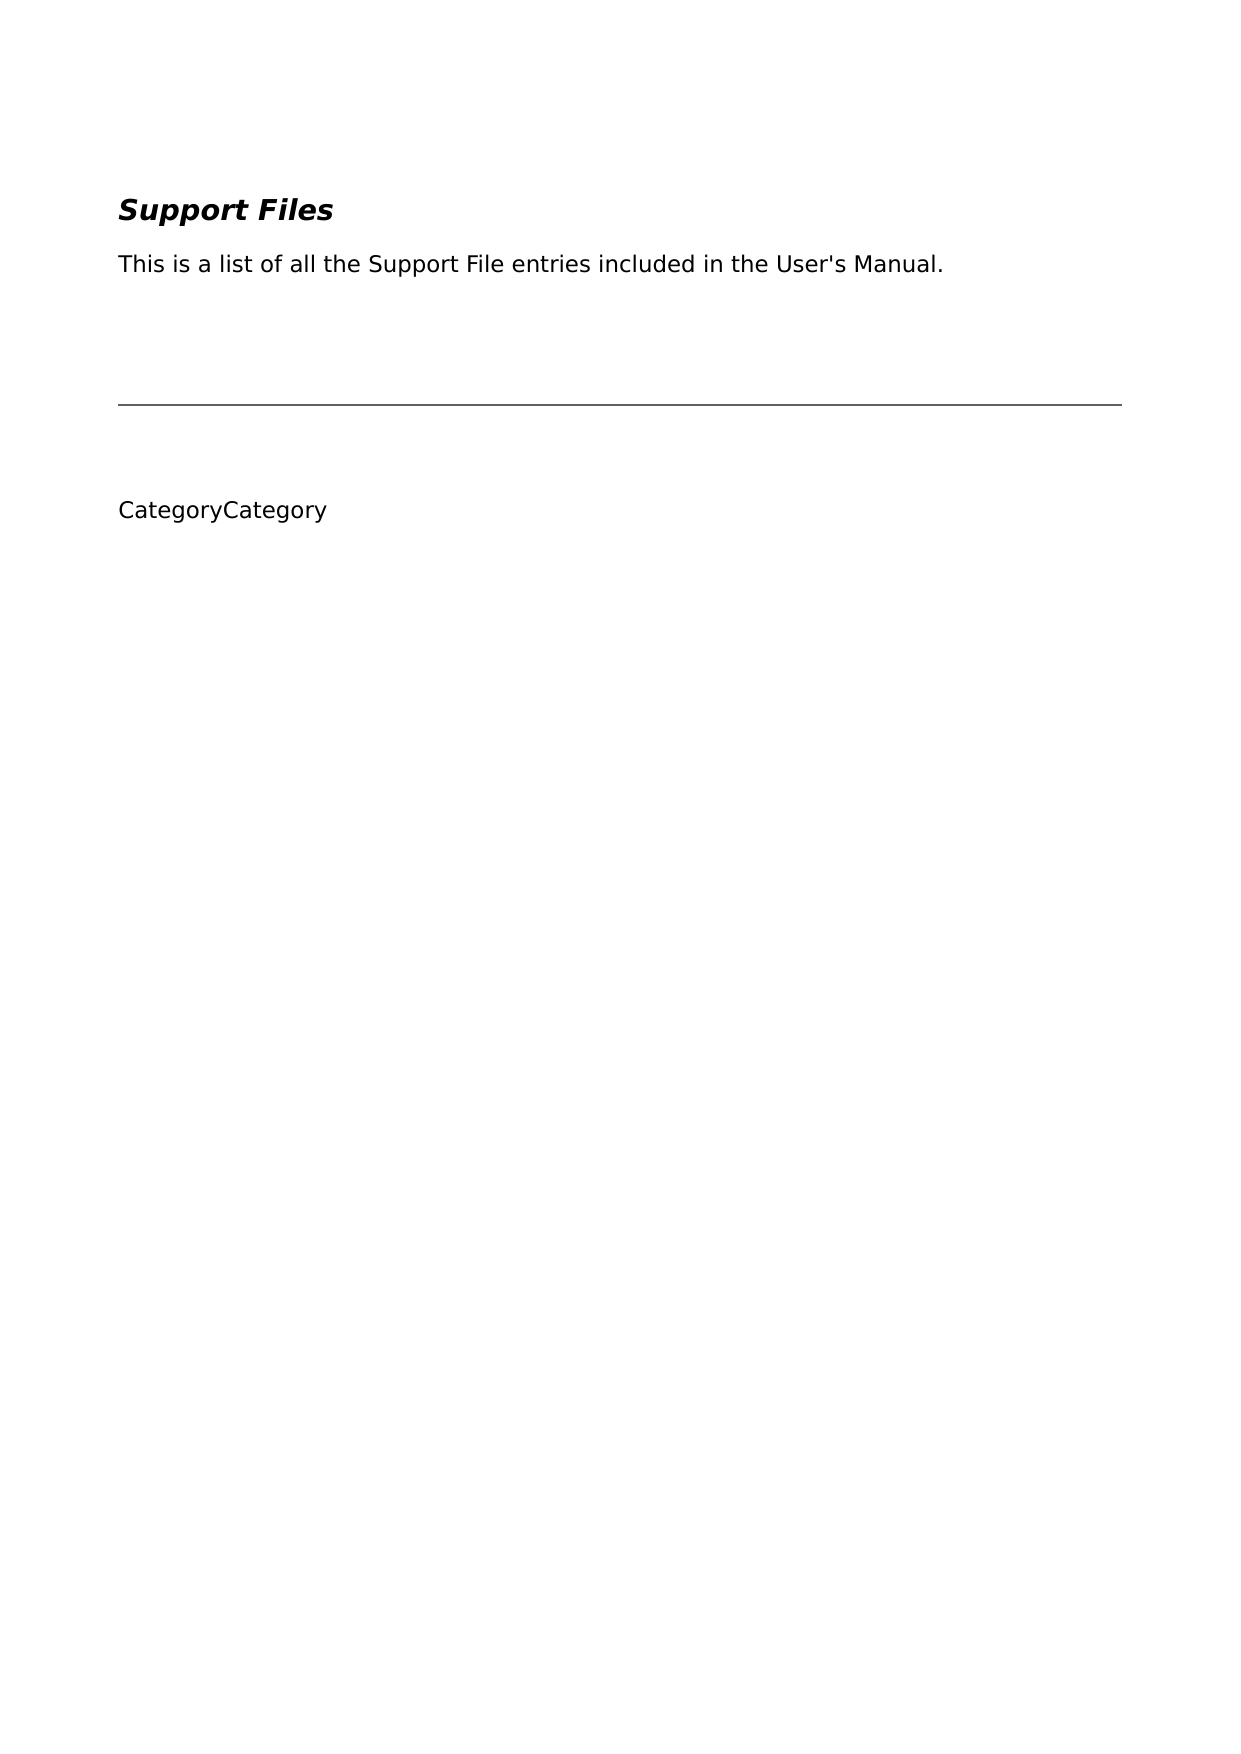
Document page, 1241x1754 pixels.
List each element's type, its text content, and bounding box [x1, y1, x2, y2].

text CategoryCategory [118, 497, 1122, 524]
subtitle Support Files [118, 193, 1122, 227]
text This is a list of all the Support File entries included in the User's Manual. [118, 251, 1122, 278]
